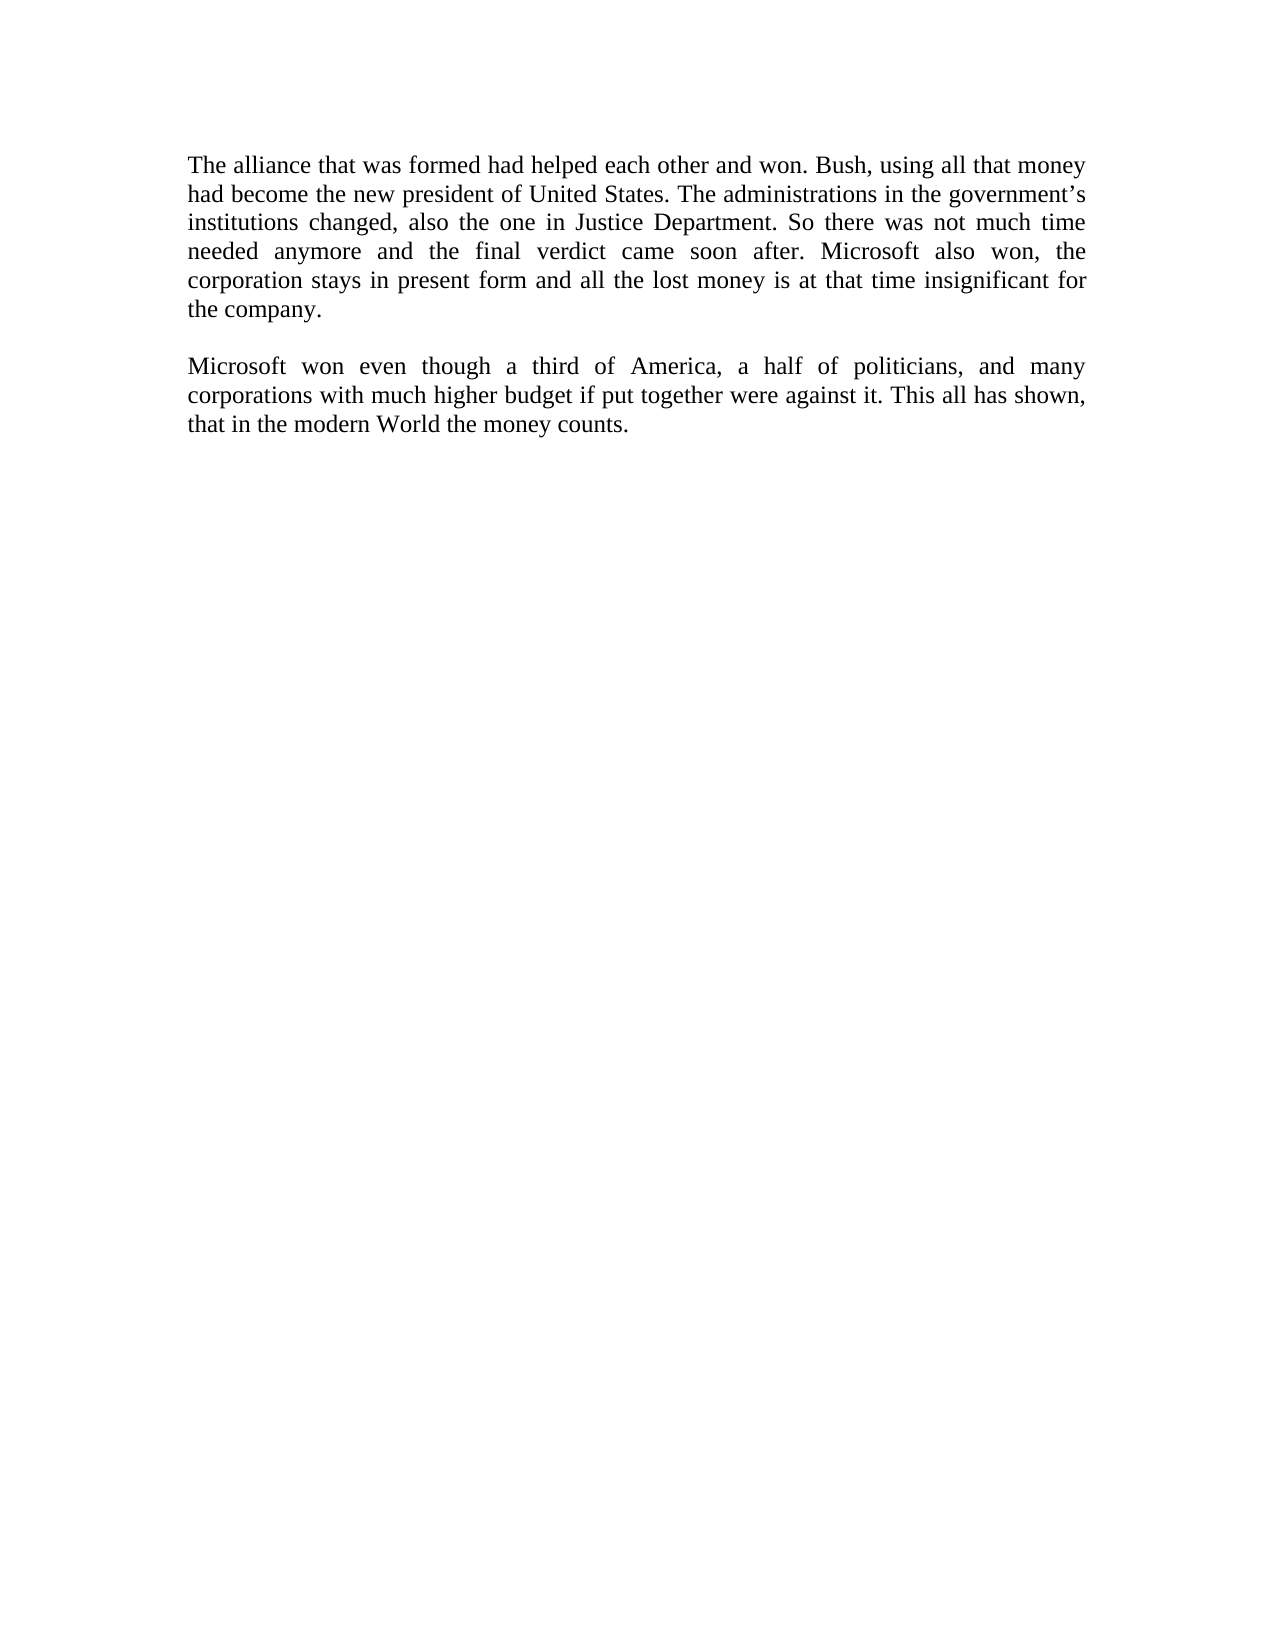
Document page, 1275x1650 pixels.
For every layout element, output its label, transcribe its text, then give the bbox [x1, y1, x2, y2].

text Microsoft won even though a third of America, a half of politicians, and many corporations with much higher budget if put together were against it. This all has shown, that in the modern World the money counts. [187, 351, 1087, 437]
text The alliance that was formed had helped each other and won. Bush, using all that money had become the new president of United States. The administrations in the government’s institutions changed, also the one in Justice Department. So there was not much time needed anymore and the final verdict came soon after. Microsoft also won, the corporation stays in present form and all the lost money is at that time insignificant for the company. [187, 150, 1087, 322]
